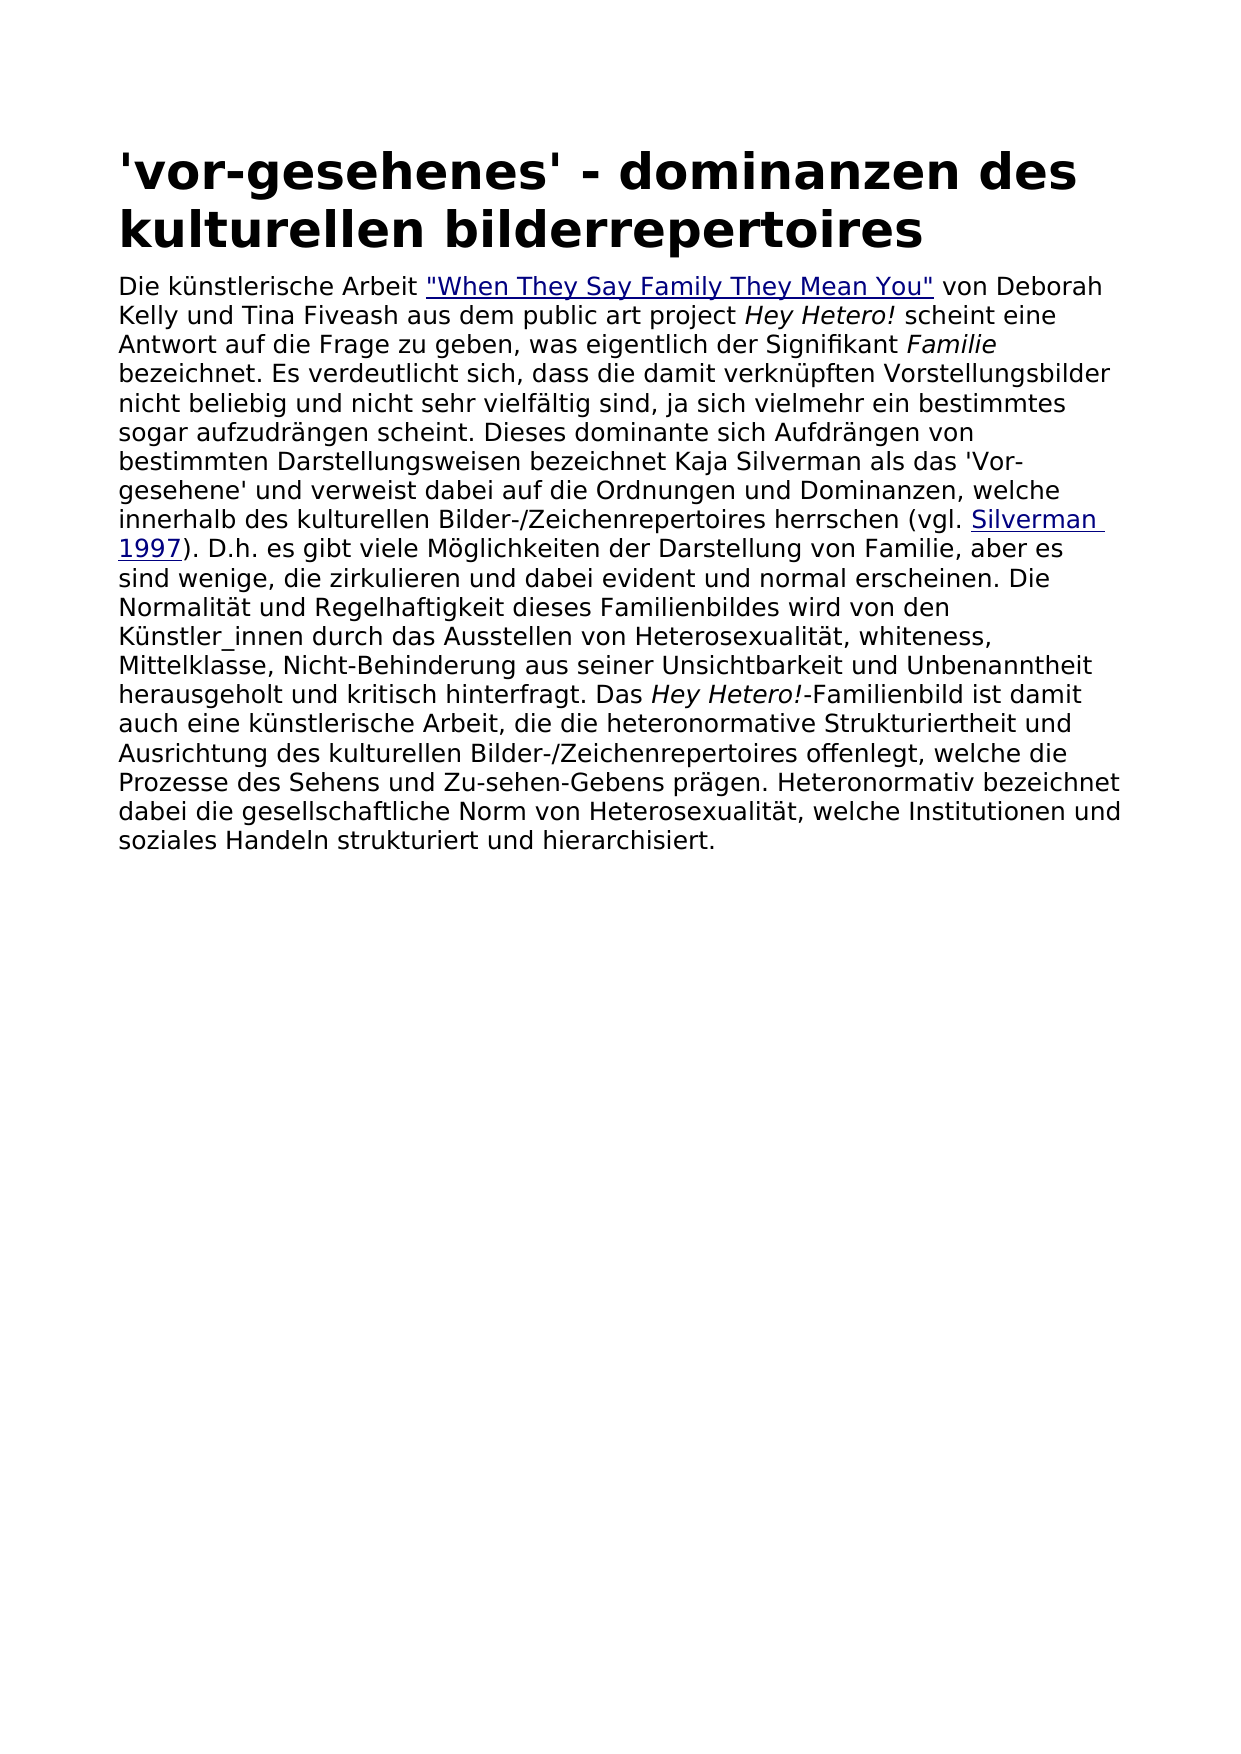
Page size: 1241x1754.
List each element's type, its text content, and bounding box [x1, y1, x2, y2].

text Die künstlerische Arbeit "When They Say Family They Mean You" von Deborah Kelly und Tina Fiveash aus dem public art project Hey Hetero! scheint eine Antwort auf die Frage zu geben, was eigentlich der Signifikant Familie bezeichnet. Es verdeutlicht sich, dass die damit verknüpften Vorstellungsbilder nicht beliebig und nicht sehr vielfältig sind, ja sich vielmehr ein bestimmtes sogar aufzudrängen scheint. Dieses dominante sich Aufdrängen von bestimmten Darstellungsweisen bezeichnet Kaja Silverman als das 'Vor-gesehene' und verweist dabei auf die Ordnungen und Dominanzen, welche innerhalb des kulturellen Bilder-/Zeichenrepertoires herrschen (vgl. Silverman 1997). D.h. es gibt viele Möglichkeiten der Darstellung von Familie, aber es sind wenige, die zirkulieren und dabei evident und normal erscheinen. Die Normalität und Regelhaftigkeit dieses Familienbildes wird von den Künstler_innen durch das Ausstellen von Heterosexualität, whiteness, Mittelklasse, Nicht-Behinderung aus seiner Unsichtbarkeit und Unbenanntheit herausgeholt und kritisch hinterfragt. Das Hey Hetero!-Familienbild ist damit auch eine künstlerische Arbeit, die die heteronormative Strukturiertheit und Ausrichtung des kulturellen Bilder-/Zeichenrepertoires offenlegt, welche die Prozesse des Sehens und Zu-sehen-Gebens prägen. Heteronormativ bezeichnet dabei die gesellschaftliche Norm von Heterosexualität, welche Institutionen und soziales Handeln strukturiert und hierarchisiert. [118, 272, 1122, 884]
subtitle 'vor-gesehenes' - dominanzen des kulturellen bilderrepertoires [118, 143, 1122, 259]
